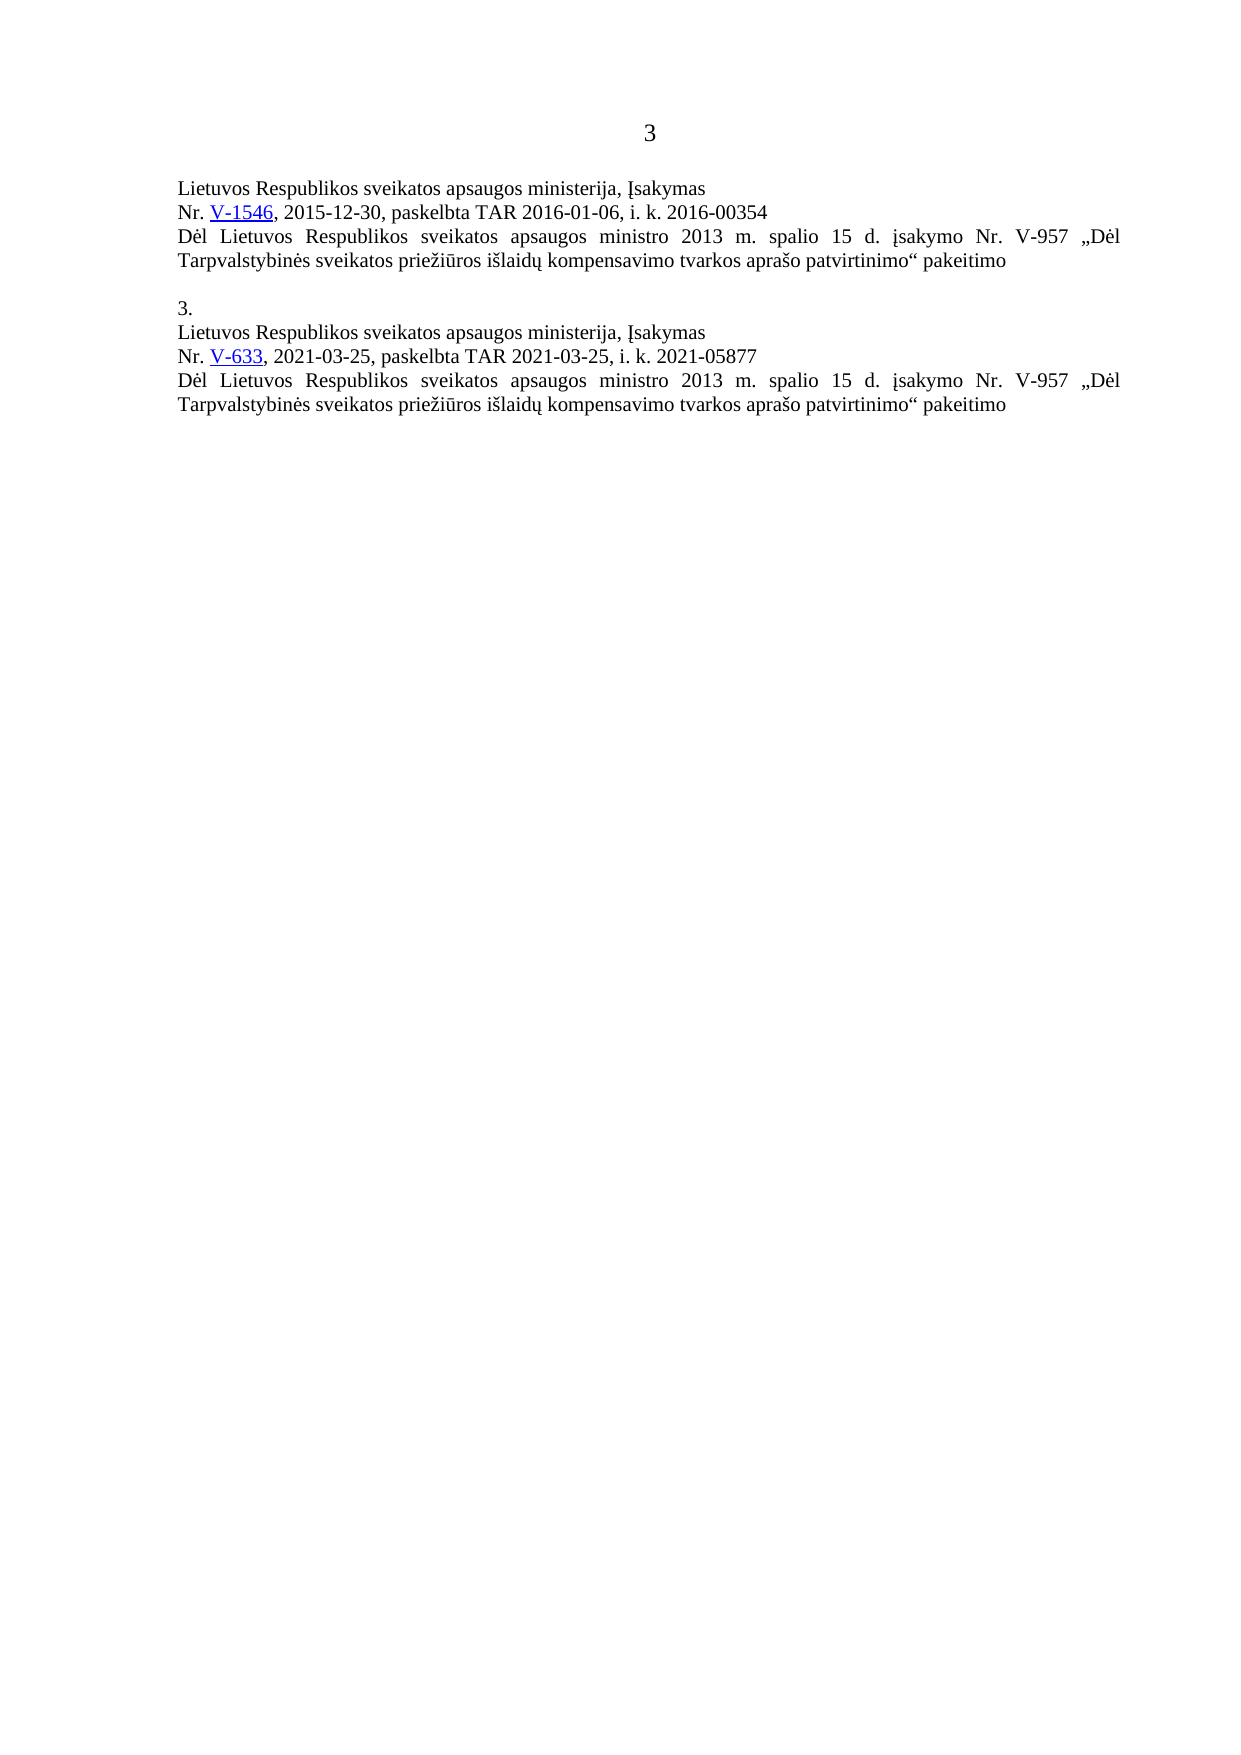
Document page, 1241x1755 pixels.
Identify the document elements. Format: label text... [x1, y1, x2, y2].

text Lietuvos Respublikos sveikatos apsaugos ministerija, Įsakymas [177, 320, 1122, 344]
text Nr. V-633, 2021-03-25, paskelbta TAR 2021-03-25, i. k. 2021-05877 [177, 344, 1122, 368]
text Lietuvos Respublikos sveikatos apsaugos ministerija, Įsakymas [177, 176, 1122, 200]
text Nr. V-1546, 2015-12-30, paskelbta TAR 2016-01-06, i. k. 2016-00354 [177, 200, 1122, 224]
text Dėl Lietuvos Respublikos sveikatos apsaugos ministro 2013 m. spalio 15 d. įsakymo Nr. V-957 „Dėl Tarpvalstybinės sveikatos priežiūros išlaidų kompensavimo tvarkos aprašo patvirtinimo“ pakeitimo [177, 368, 1122, 416]
text 3. [177, 296, 1122, 320]
text Dėl Lietuvos Respublikos sveikatos apsaugos ministro 2013 m. spalio 15 d. įsakymo Nr. V-957 „Dėl Tarpvalstybinės sveikatos priežiūros išlaidų kompensavimo tvarkos aprašo patvirtinimo“ pakeitimo [177, 224, 1122, 272]
